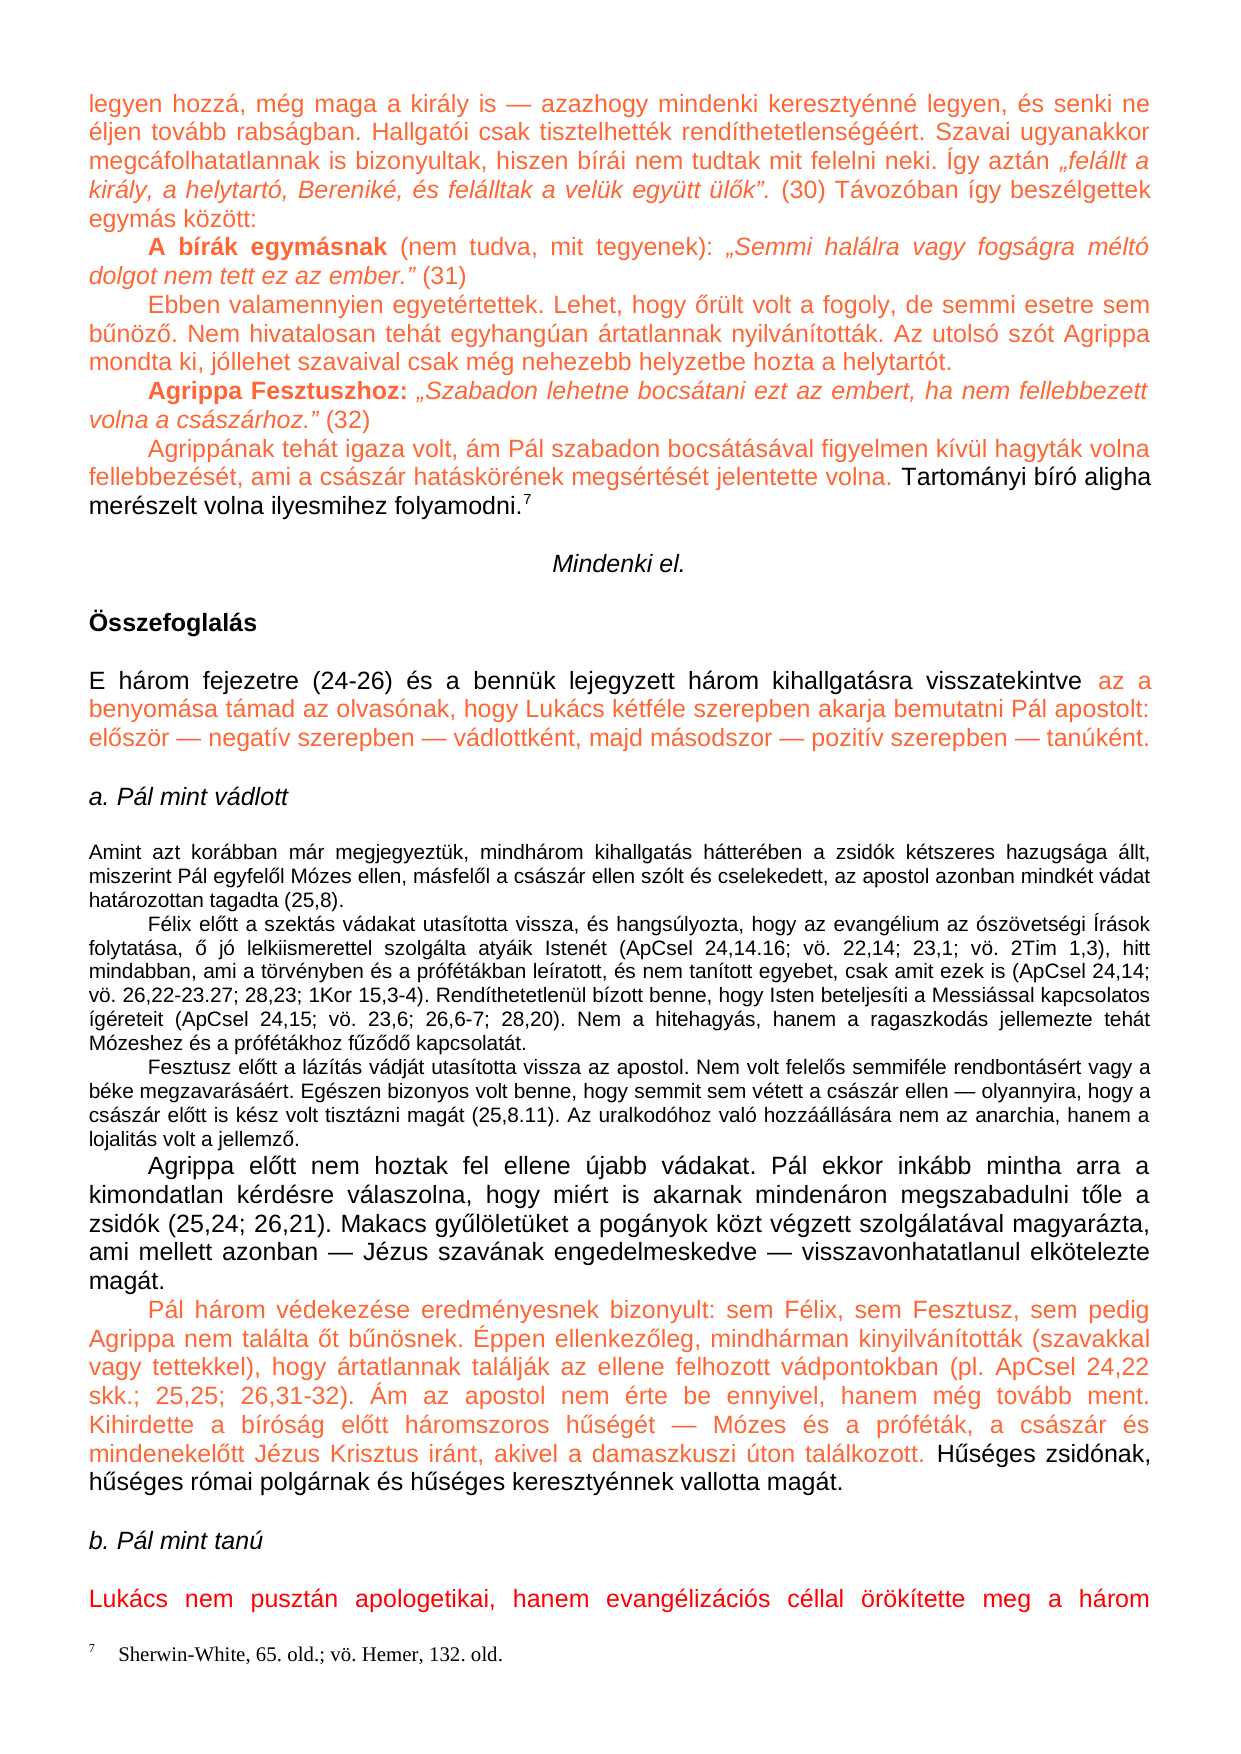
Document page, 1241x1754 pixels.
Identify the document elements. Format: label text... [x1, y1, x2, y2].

text A bírák egymásnak (nem tudva, mit tegyenek): „Semmi halálra vagy fogságra méltó dolgot nem tett ez az ember.” (31) [88, 232, 1152, 290]
text Ebben valamennyien egyetértettek. Lehet, hogy őrült volt a fogoly, de semmi esetre sem bűnöző. Nem hivatalosan tehát egyhangúan ártatlannak nyilvánították. Az utolsó szót Agrippa mondta ki, jóllehet szavaival csak még nehezebb helyzetbe hozta a helytartót. [88, 290, 1152, 376]
text Félix előtt a szektás vádakat utasította vissza, és hangsúlyozta, hogy az evangélium az ószövetségi Írások folytatása, ő jó lelkiismerettel szolgálta atyáik Istenét (ApCsel 24,14.16; vö. 22,14; 23,1; vö. 2Tim 1,3), hitt mindabban, ami a törvényben és a prófétákban leíratott, és nem tanított egyebet, csak amit ezek is (ApCsel 24,14; vö. 26,22-23.27; 28,23; 1Kor 15,3-4). Rendíthetetlenül bízott benne, hogy Isten beteljesíti a Messiással kapcsolatos ígéreteit (ApCsel 24,15; vö. 23,6; 26,6-7; 28,20). Nem a hitehagyás, hanem a ragaszkodás jellemezte tehát Mózeshez és a prófétákhoz fűződő kapcsolatát. [88, 912, 1152, 1055]
text Lukács nem pusztán apologetikai, hanem evangélizációs céllal örökítette meg a három [88, 1584, 1152, 1613]
text Sherwin-White, 65. old.; vö. Hemer, 132. old. [88, 1641, 1152, 1665]
text Pál három védekezése eredményesnek bizonyult: sem Félix, sem Fesztusz, sem pedig Agrippa nem találta őt bűnösnek. Éppen ellenkezőleg, mindhárman kinyilvánították (szavakkal vagy tettekkel), hogy ártatlannak találják az ellene felhozott vádpontokban (pl. ApCsel 24,22 skk.; 25,25; 26,31-32). Ám az apostol nem érte be ennyivel, hanem még tovább ment. Kihirdette a bíróság előtt háromszoros hűségét — Mózes és a próféták, a császár és mindenekelőtt Jézus Krisztus iránt, akivel a damaszkuszi úton találkozott. Hűséges zsidónak, hűséges római polgárnak és hűséges keresztyénnek vallotta magát. [88, 1295, 1152, 1496]
text Fesztusz előtt a lázítás vádját utasította vissza az apostol. Nem volt felelős semmiféle rendbontásért vagy a béke megzavarásáért. Egészen bizonyos volt benne, hogy semmit sem vétett a császár ellen — olyannyira, hogy a császár előtt is kész volt tisztázni magát (25,8.11). Az uralkodóhoz való hozzáállására nem az anarchia, hanem a lojalitás volt a jellemző. [88, 1055, 1152, 1151]
text Agrippa előtt nem hoztak fel ellene újabb vádakat. Pál ekkor inkább mintha arra a kimondatlan kérdésre válaszolna, hogy miért is akarnak mindenáron megszabadulni tőle a zsidók (25,24; 26,21). Makacs gyűlöletüket a pogányok közt végzett szolgálatával magyarázta, ami mellett azonban — Jézus szavának engedelmeskedve — visszavonhatatlanul elkötelezte magát. [88, 1151, 1152, 1295]
text Mindenki el. [88, 549, 1152, 578]
text Amint azt korábban már megjegyeztük, mindhárom kihallgatás hátterében a zsidók kétszeres hazugsága állt, miszerint Pál egyfelől Mózes ellen, másfelől a császár ellen szólt és cselekedett, az apostol azonban mindkét vádat határozottan tagadta (25,8). [88, 840, 1152, 912]
text legyen hozzá, még maga a király is — azazhogy mindenki keresztyénné legyen, és senki ne éljen tovább rabságban. Hallgatói csak tisztelhették rendíthetetlenségéért. Szavai ugyanakkor megcáfolhatatlannak is bizonyultak, hiszen bírái nem tudtak mit felelni neki. Így aztán „felállt a király, a helytartó, Bereniké, és felálltak a velük együtt ülők”. (30) Távozóban így beszélgettek egymás között: [88, 88, 1152, 232]
text E három fejezetre (24-26) és a bennük lejegyzett három kihallgatásra visszatekintve az a benyomása támad az olvasónak, hogy Lukács kétféle szerepben akarja bemutatni Pál apostolt: először — negatív szerepben — vádlottként, majd másodszor — pozitív szerepben — tanúként. [88, 666, 1152, 752]
text a. Pál mint vádlott [88, 781, 1152, 810]
text Agrippának tehát igaza volt, ám Pál szabadon bocsátásával figyelmen kívül hagyták volna fellebbezését, ami a császár hatáskörének megsértését jelentette volna. Tartományi bíró aligha merészelt volna ilyesmihez folyamodni. [88, 433, 1152, 520]
text b. Pál mint tanú [88, 1526, 1152, 1554]
text Agrippa Fesztuszhoz: „Szabadon lehetne bocsátani ezt az embert, ha nem fellebbezett volna a császárhoz.” (32) [88, 376, 1152, 433]
text Összefoglalás [88, 607, 1152, 636]
